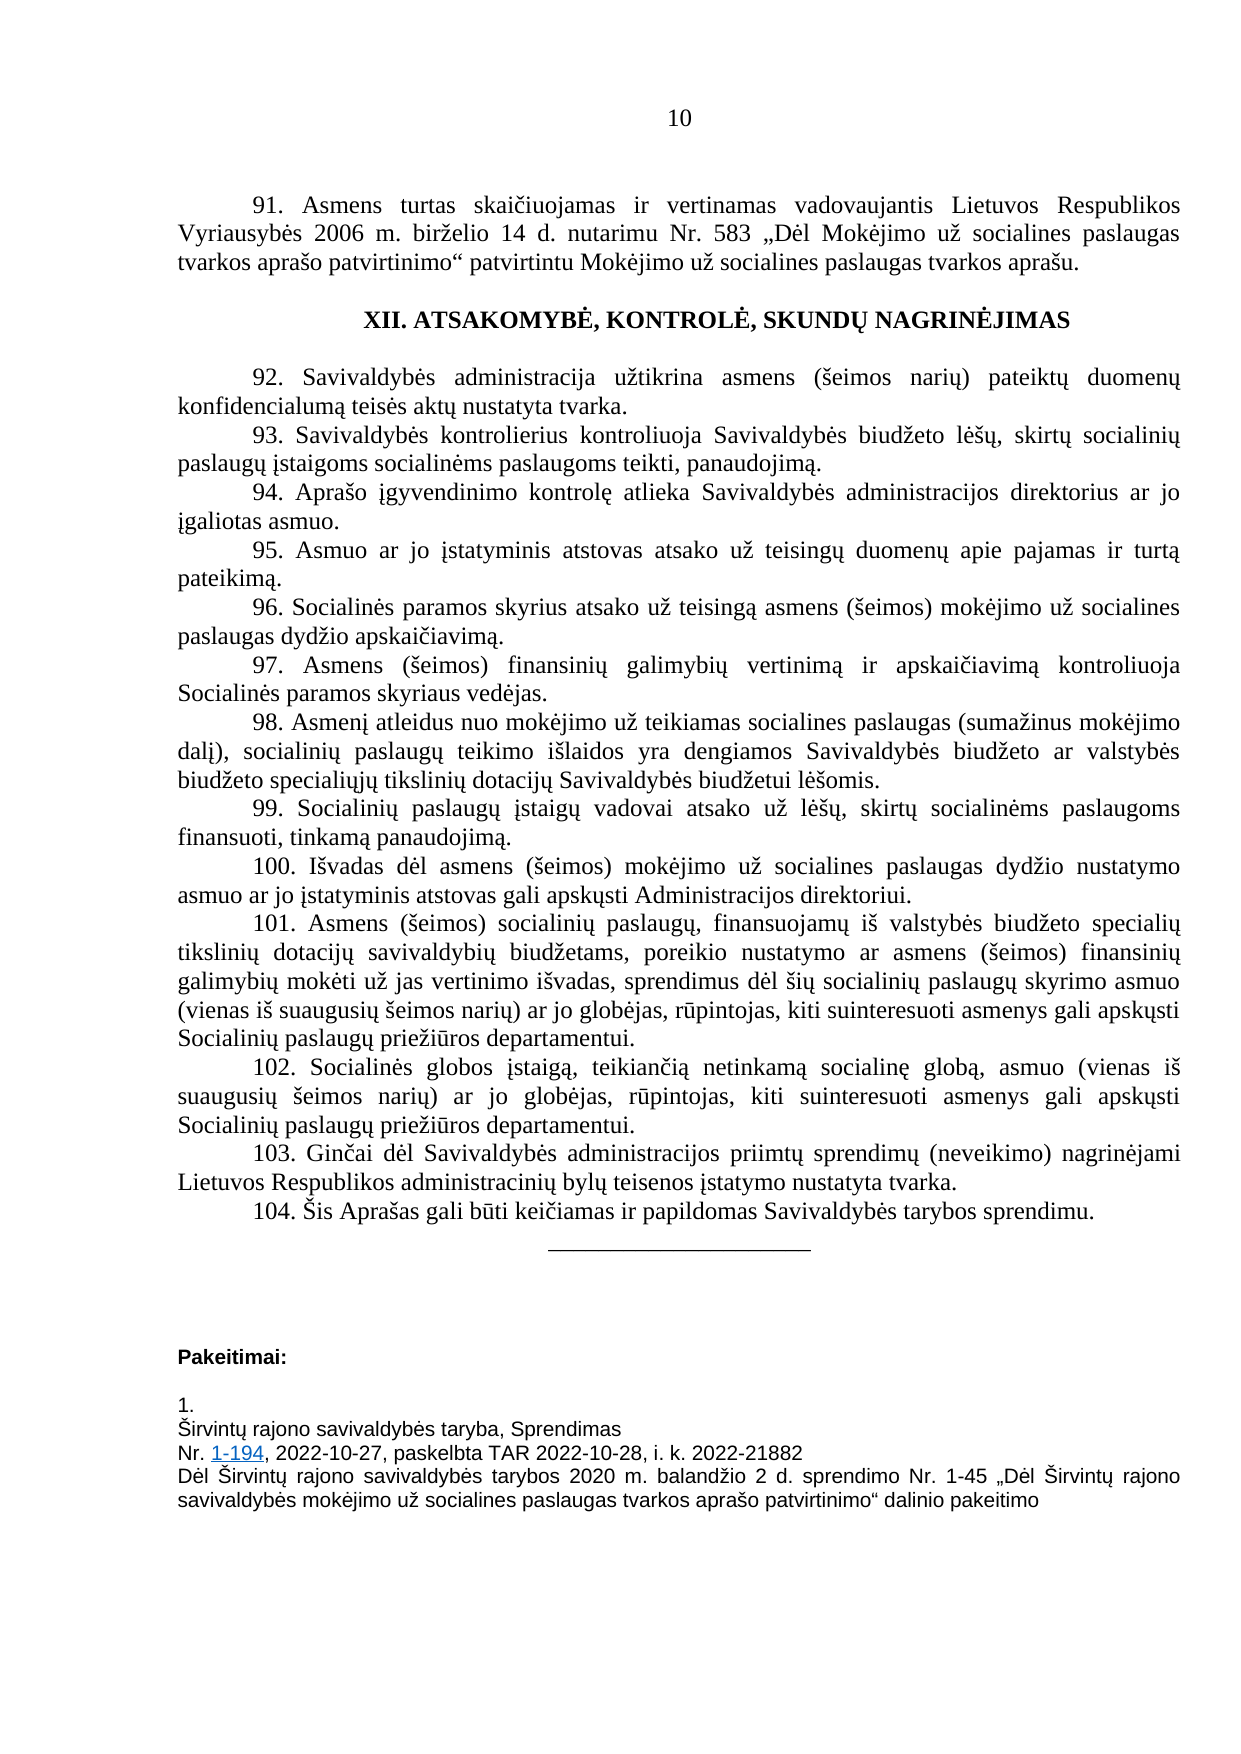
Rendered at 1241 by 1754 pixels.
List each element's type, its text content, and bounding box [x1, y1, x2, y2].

text 95. Asmuo ar jo įstatyminis atstovas atsako už teisingų duomenų apie pajamas ir turtą pateikimą. [177, 535, 1181, 592]
text 100. Išvadas dėl asmens (šeimos) mokėjimo už socialines paslaugas dydžio nustatymo asmuo ar jo įstatyminis atstovas gali apskųsti Administracijos direktoriui. [177, 851, 1181, 908]
text Dėl Širvintų rajono savivaldybės tarybos 2020 m. balandžio 2 d. sprendimo Nr. 1-45 „Dėl Širvintų rajono savivaldybės mokėjimo už socialines paslaugas tvarkos aprašo patvirtinimo“ dalinio pakeitimo [177, 1464, 1181, 1512]
text 96. Socialinės paramos skyrius atsako už teisingą asmens (šeimos) mokėjimo už socialines paslaugas dydžio apskaičiavimą. [177, 592, 1181, 650]
text Nr. 1-194, 2022-10-27, paskelbta TAR 2022-10-28, i. k. 2022-21882 [177, 1440, 1181, 1464]
text _____________________ [177, 1225, 1181, 1253]
text Pakeitimai: [177, 1344, 1181, 1368]
text 91. Asmens turtas skaičiuojamas ir vertinamas vadovaujantis Lietuvos Respublikos Vyriausybės 2006 m. birželio 14 d. nutarimu Nr. 583 „Dėl Mokėjimo už socialines paslaugas tvarkos aprašo patvirtinimo“ patvirtintu Mokėjimo už socialines paslaugas tvarkos aprašu. [177, 190, 1181, 276]
text Širvintų rajono savivaldybės taryba, Sprendimas [177, 1416, 1181, 1440]
text 99. Socialinių paslaugų įstaigų vadovai atsako už lėšų, skirtų socialinėms paslaugoms finansuoti, tinkamą panaudojimą. [177, 793, 1181, 851]
text 1. [177, 1392, 1181, 1416]
text 103. Ginčai dėl Savivaldybės administracijos priimtų sprendimų (neveikimo) nagrinėjami Lietuvos Respublikos administracinių bylų teisenos įstatymo nustatyta tvarka. [177, 1138, 1181, 1196]
text 98. Asmenį atleidus nuo mokėjimo už teikiamas socialines paslaugas (sumažinus mokėjimo dalį), socialinių paslaugų teikimo išlaidos yra dengiamos Savivaldybės biudžeto ar valstybės biudžeto specialiųjų tikslinių dotacijų Savivaldybės biudžetui lėšomis. [177, 707, 1181, 793]
text XII. ATSAKOMYBĖ, KONTROLĖ, SKUNDŲ NAGRINĖJIMAS [177, 305, 1181, 333]
text 102. Socialinės globos įstaigą, teikiančią netinkamą socialinę globą, asmuo (vienas iš suaugusių šeimos narių) ar jo globėjas, rūpintojas, kiti suinteresuoti asmenys gali apskųsti Socialinių paslaugų priežiūros departamentui. [177, 1052, 1181, 1138]
text 104. Šis Aprašas gali būti keičiamas ir papildomas Savivaldybės tarybos sprendimu. [177, 1196, 1181, 1225]
text 93. Savivaldybės kontrolierius kontroliuoja Savivaldybės biudžeto lėšų, skirtų socialinių paslaugų įstaigoms socialinėms paslaugoms teikti, panaudojimą. [177, 420, 1181, 477]
text 97. Asmens (šeimos) finansinių galimybių vertinimą ir apskaičiavimą kontroliuoja Socialinės paramos skyriaus vedėjas. [177, 650, 1181, 707]
text 92. Savivaldybės administracija užtikrina asmens (šeimos narių) pateiktų duomenų konfidencialumą teisės aktų nustatyta tvarka. [177, 362, 1181, 420]
text 101. Asmens (šeimos) socialinių paslaugų, finansuojamų iš valstybės biudžeto specialių tikslinių dotacijų savivaldybių biudžetams, poreikio nustatymo ar asmens (šeimos) finansinių galimybių mokėti už jas vertinimo išvadas, sprendimus dėl šių socialinių paslaugų skyrimo asmuo (vienas iš suaugusių šeimos narių) ar jo globėjas, rūpintojas, kiti suinteresuoti asmenys gali apskųsti Socialinių paslaugų priežiūros departamentui. [177, 908, 1181, 1052]
text 94. Aprašo įgyvendinimo kontrolę atlieka Savivaldybės administracijos direktorius ar jo įgaliotas asmuo. [177, 477, 1181, 535]
